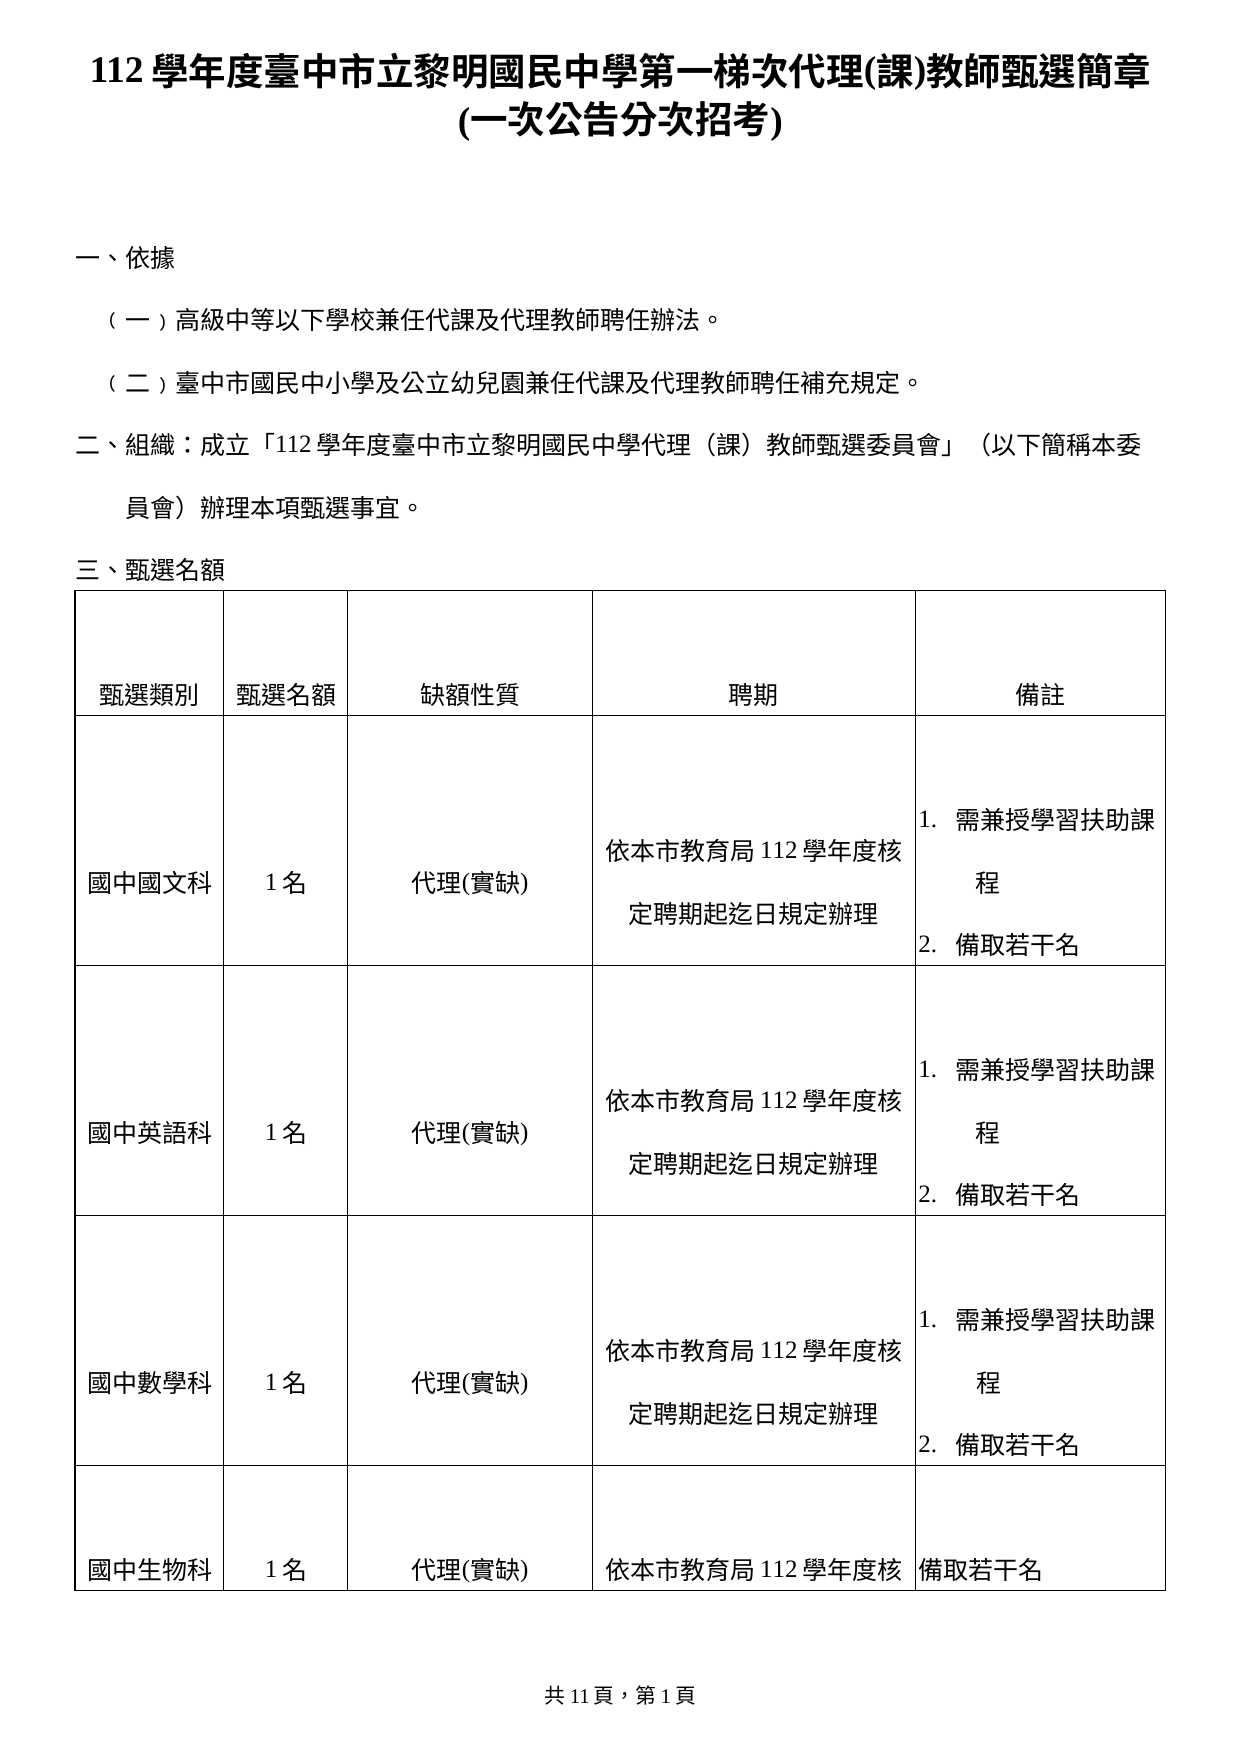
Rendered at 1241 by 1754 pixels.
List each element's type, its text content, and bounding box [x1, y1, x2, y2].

table_cell 國中數學科 [76, 1216, 223, 1464]
table_header 備註 [916, 591, 1165, 714]
table_cell 需兼授學習扶助課程 備取若干名 [916, 966, 1165, 1214]
text ﹙二﹚臺中市國民中小學及公立幼兒園兼任代課及代理教師聘任補充規定。 [100, 339, 1165, 402]
table_cell 依本市教育局112學年度核定聘期起迄日規定辦理 [593, 1216, 915, 1464]
table_header 缺額性質 [348, 591, 592, 714]
table_cell 1名 [224, 716, 347, 964]
table_cell 國中生物科 [76, 1466, 223, 1589]
table_cell 依本市教育局112學年度核定聘期起迄日規定辦理 [593, 716, 915, 964]
table_cell 1名 [224, 1216, 347, 1464]
text 一、依據 [75, 214, 1165, 277]
table_cell 代理(實缺) [348, 966, 592, 1214]
text 二、組織：成立「112學年度臺中市立黎明國民中學代理（課）教師甄選委員會」（以下簡稱本委員會）辦理本項甄選事宜。 [75, 402, 1165, 527]
table_cell 代理(實缺) [348, 1466, 592, 1589]
table_cell 需兼授學習扶助課程 備取若干名 [916, 1216, 1165, 1464]
text 112學年度臺中市立黎明國民中學第一梯次代理(課)教師甄選簡章 [75, 27, 1165, 89]
table_cell 依本市教育局112學年度核定聘期起迄日規定辦理 [593, 966, 915, 1214]
table_cell 國中國文科 [76, 716, 223, 964]
table_cell 備取若干名 [916, 1466, 1165, 1589]
table_header 甄選名額 [224, 591, 347, 714]
table_cell 代理(實缺) [348, 716, 592, 964]
table_cell 1名 [224, 966, 347, 1214]
text (一次公告分次招考) [75, 89, 1165, 144]
table_header 聘期 [593, 591, 915, 714]
table_cell 國中英語科 [76, 966, 223, 1214]
table_cell 依本市教育局112學年度核 [593, 1466, 915, 1589]
text 三、甄選名額 [75, 527, 1165, 589]
text ﹙一﹚高級中等以下學校兼任代課及代理教師聘任辦法。 [100, 277, 1165, 339]
table_header 甄選類別 [76, 591, 223, 714]
table_cell 需兼授學習扶助課程 備取若干名 [916, 716, 1165, 964]
table_cell 1名 [224, 1466, 347, 1589]
table_cell 代理(實缺) [348, 1216, 592, 1464]
